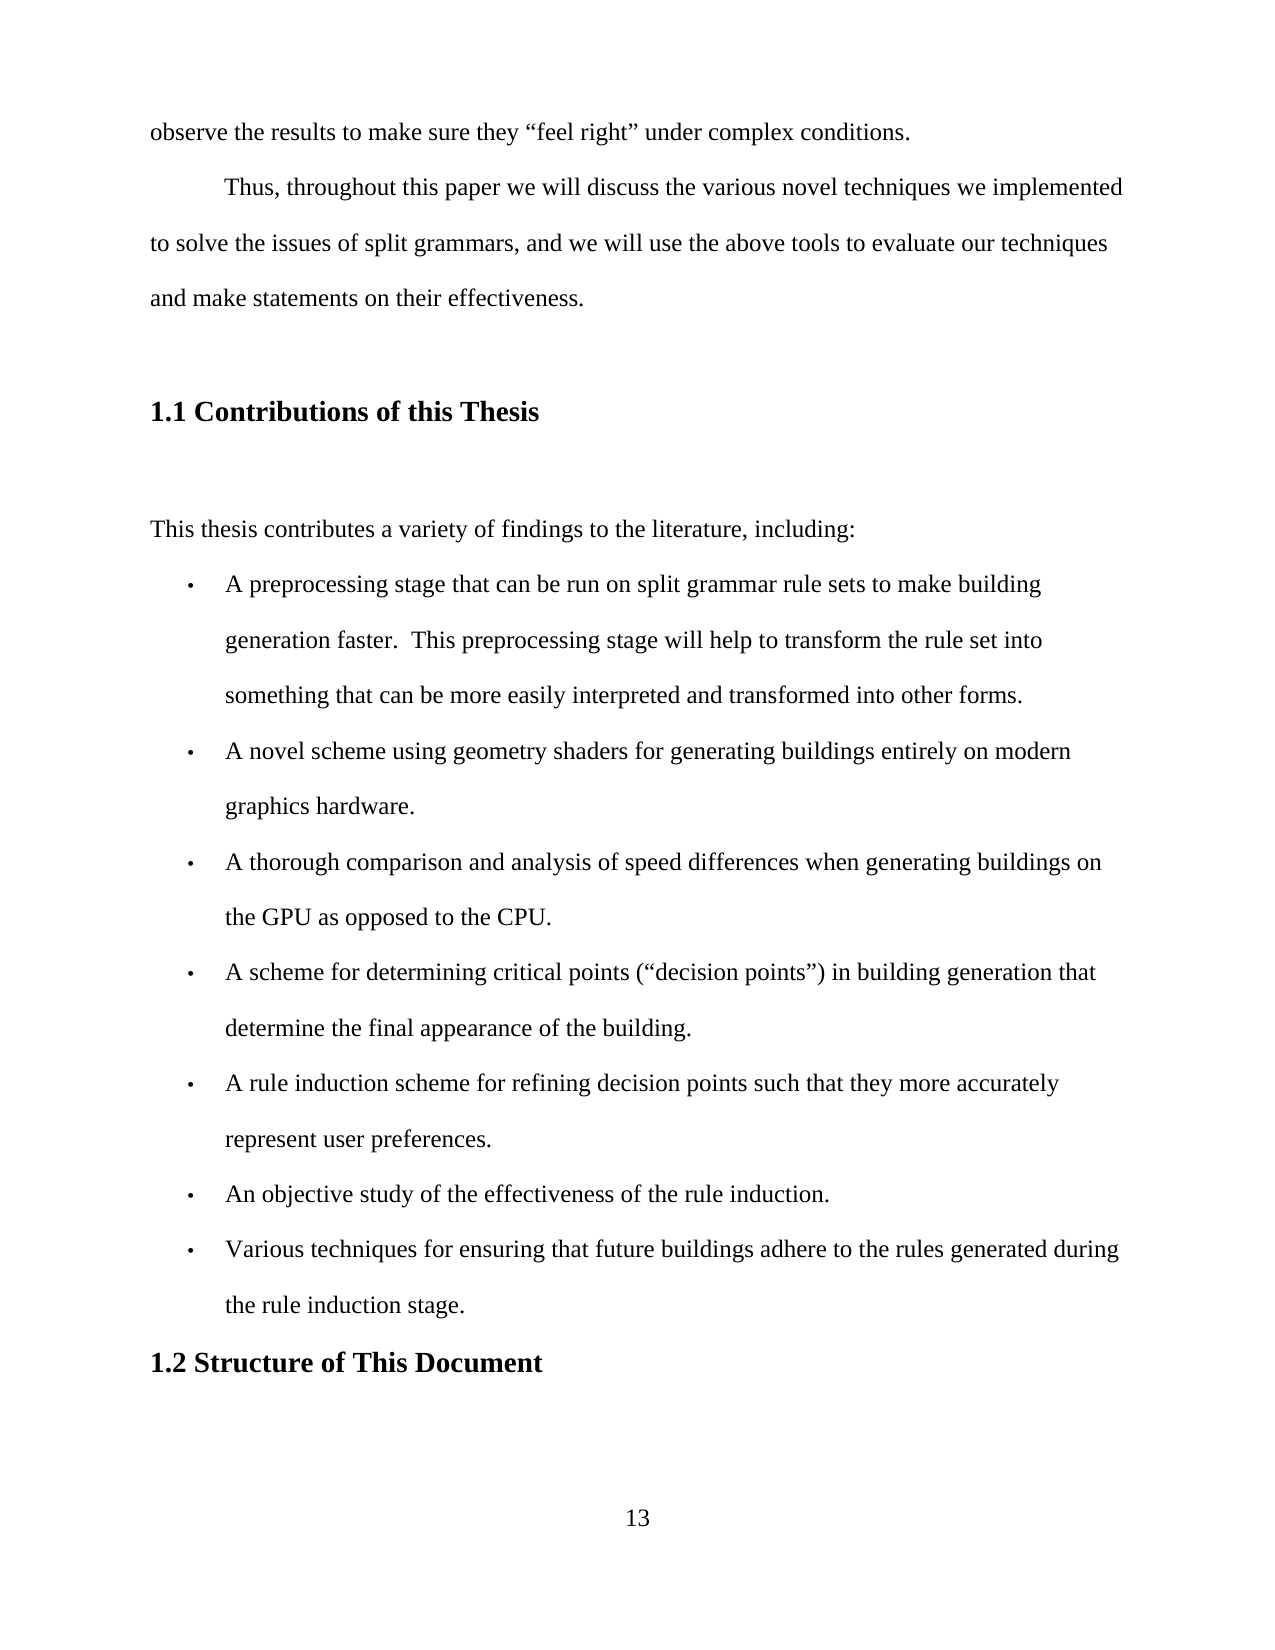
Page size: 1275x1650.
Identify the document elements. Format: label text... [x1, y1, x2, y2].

list A rule induction scheme for refining decision points such that they more accurately represent user preferences. [187, 1069, 1125, 1152]
list A novel scheme using geometry shaders for generating buildings entirely on modern graphics hardware. [187, 737, 1125, 820]
list An objective study of the effectiveness of the rule induction. [187, 1180, 1125, 1208]
text This thesis contributes a variety of findings to the literature, including: [150, 515, 1125, 543]
list A thorough comparison and analysis of speed differences when generating buildings on the GPU as opposed to the CPU. [187, 848, 1125, 931]
list Various techniques for ensuring that future buildings adhere to the rules generated during the rule induction stage. [187, 1236, 1125, 1319]
text 1.1 Contributions of this Thesis [150, 395, 1125, 427]
text observe the results to make sure they “feel right” under complex conditions. [150, 118, 1125, 146]
text Thus, throughout this paper we will discuss the various novel techniques we implemented to solve the issues of split grammars, and we will use the above tools to evaluate our techniques and make statements on their effectiveness. [150, 173, 1125, 312]
list A scheme for determining critical points (“decision points”) in building generation that determine the final appearance of the building. [187, 958, 1125, 1042]
list A preprocessing stage that can be run on split grammar rule sets to make building generation faster. This preprocessing stage will help to transform the rule set into something that can be more easily interpreted and transformed into other forms. [187, 571, 1125, 709]
text 1.2 Structure of This Document [150, 1346, 1125, 1379]
